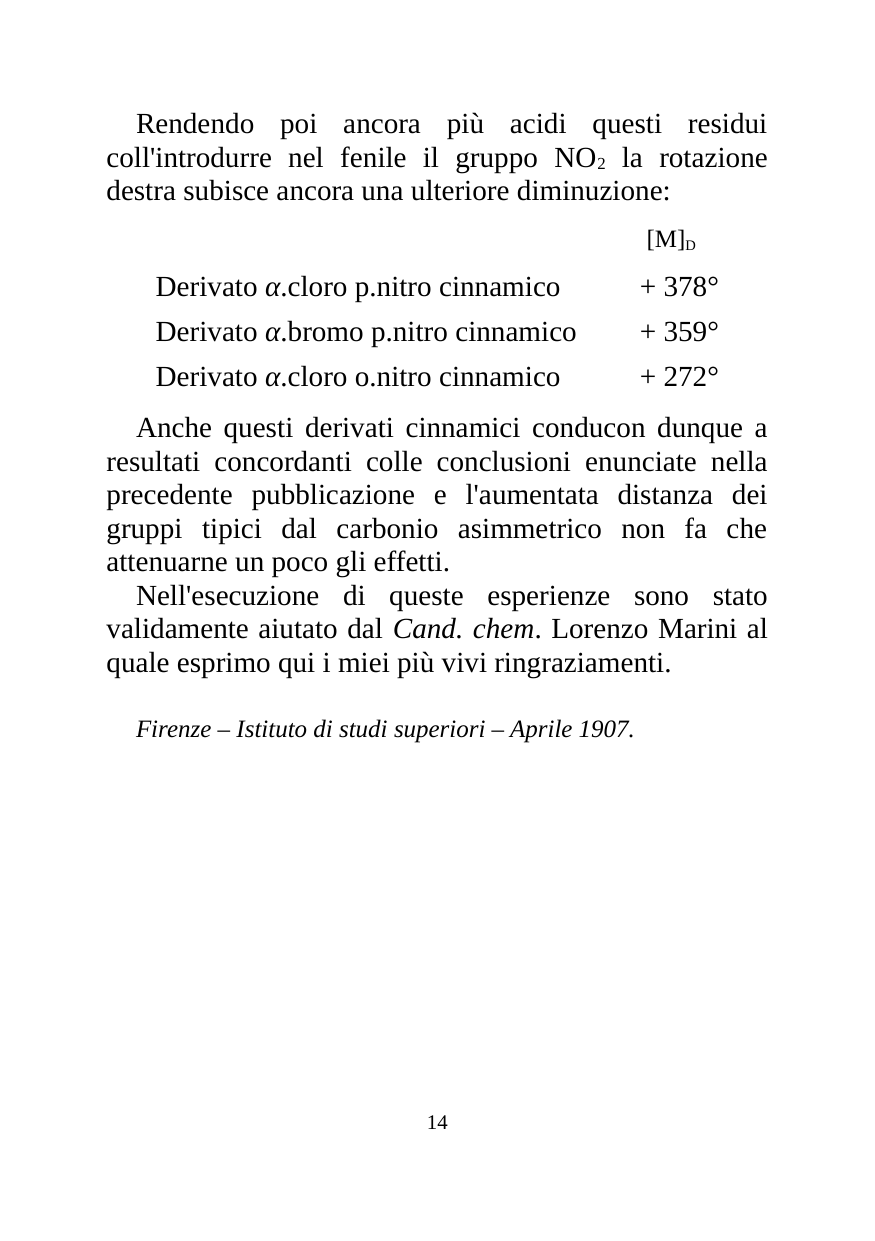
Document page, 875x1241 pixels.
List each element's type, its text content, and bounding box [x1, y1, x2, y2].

text Firenze – Istituto di studi superiori – Aprile 1907. [106, 714, 768, 743]
table_cell + 378° [618, 264, 724, 309]
table_header [150, 219, 617, 264]
table_cell + 359° [618, 309, 724, 354]
table_cell Derivato α.cloro p.nitro cinnamico [150, 264, 617, 309]
text Nell'esecuzione di queste esperienze sono stato validamente aiutato dal Cand. chem. Lorenzo Marini al quale esprimo qui i miei più vivi ringraziamenti. [106, 578, 768, 679]
text Anche questi derivati cinnamici conducon dunque a resultati concordanti colle conclusioni enunciate nella precedente pubblicazione e l'aumentata distanza dei gruppi tipici dal carbonio asimmetrico non fa che attenuarne un poco gli effetti. [106, 410, 768, 578]
text Rendendo poi ancora più acidi questi residui coll'introdurre nel fenile il gruppo NO2 la rotazione destra subisce ancora una ulteriore diminuzione: [106, 106, 768, 207]
table_header [M]D [618, 219, 724, 264]
table_cell Derivato α.bromo p.nitro cinnamico [150, 309, 617, 354]
table_cell Derivato α.cloro o.nitro cinnamico [150, 354, 617, 399]
table_cell + 272° [618, 354, 724, 399]
